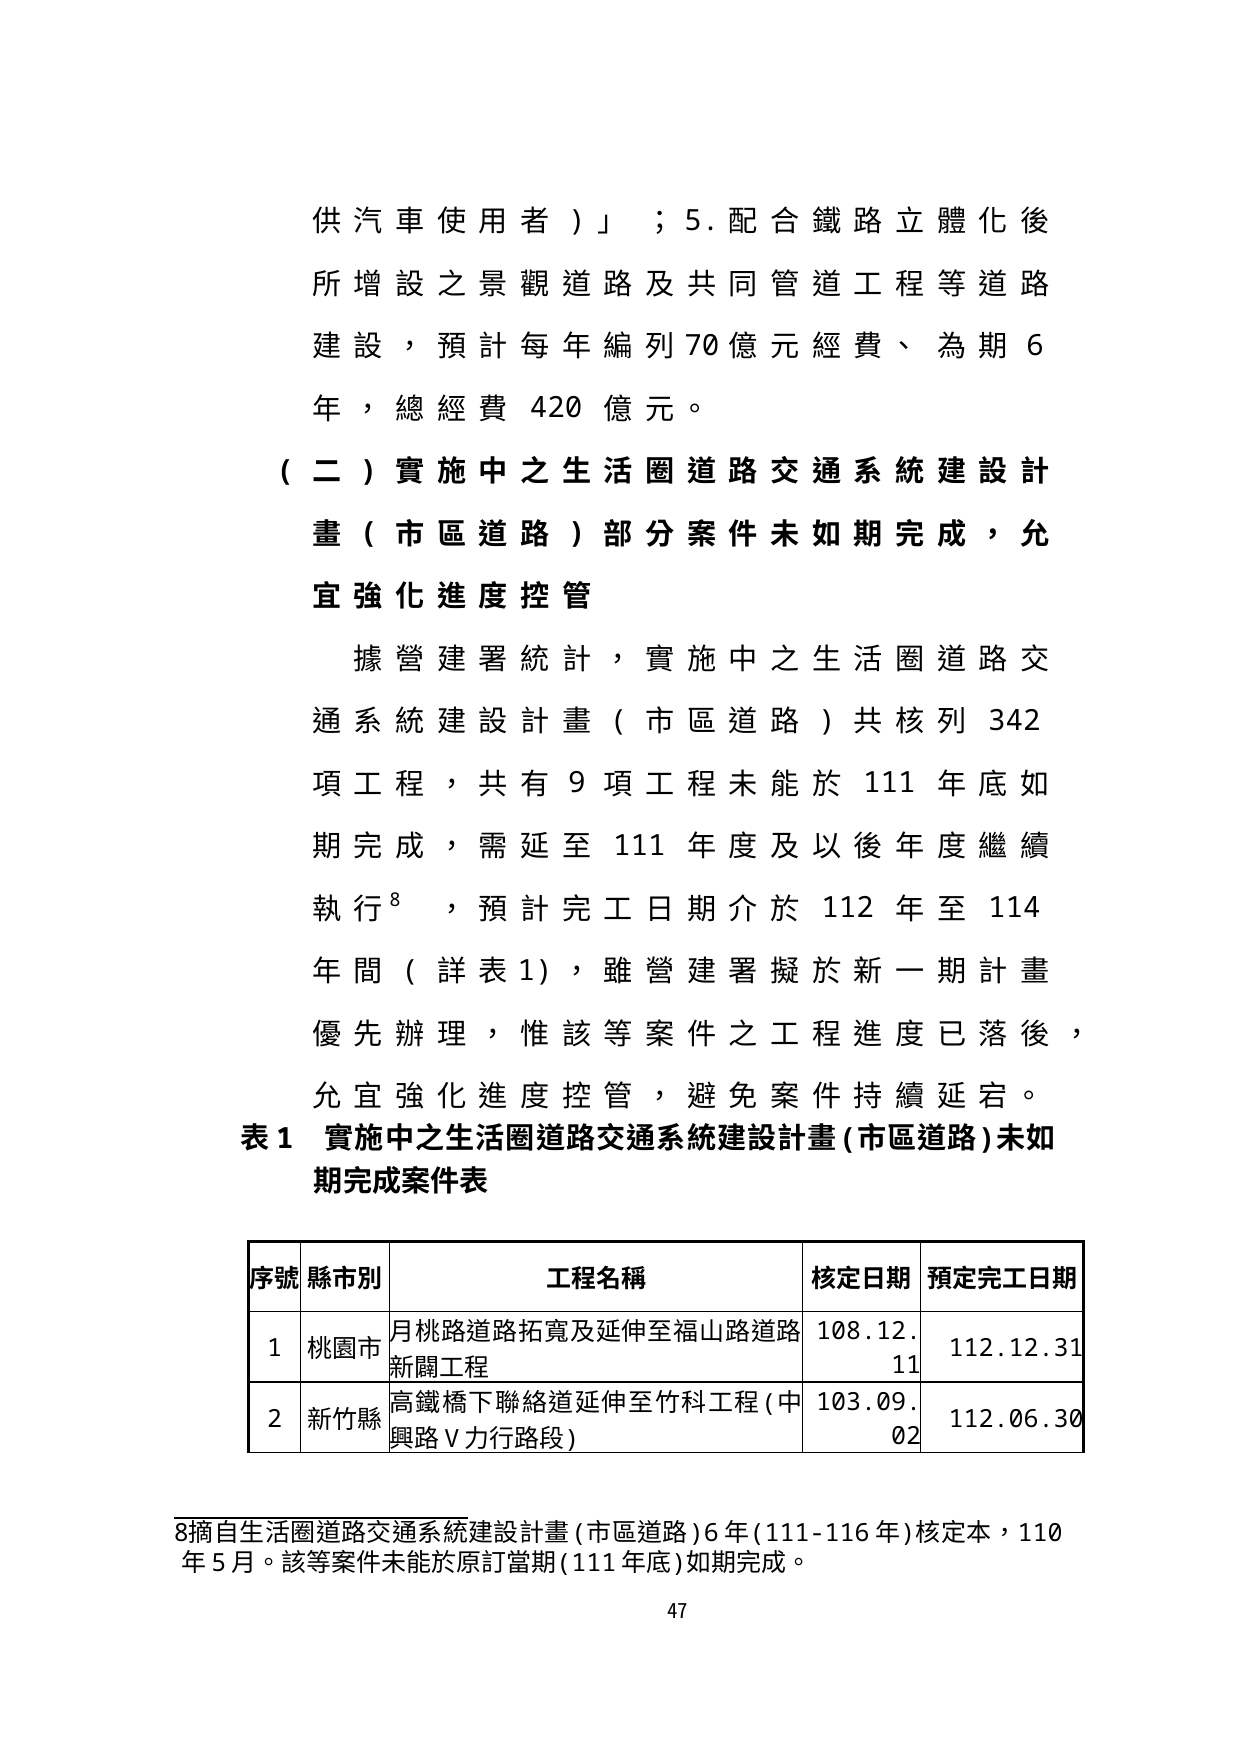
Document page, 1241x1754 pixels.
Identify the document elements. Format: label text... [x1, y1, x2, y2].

table_cell 2 [250, 1383, 300, 1452]
table_cell 桃園市 [301, 1312, 389, 1381]
table_cell 108.12.11 [803, 1312, 920, 1381]
table_header 預定完工日期 [921, 1243, 1082, 1311]
table_cell 112.12.31 [921, 1312, 1082, 1381]
text 供汽車使用者)」；5.配合鐵路立體化後所增設之景觀道路及共同管道工程等道路建設，預計每年編列70億元經費、為期6年，總經費420億元。 [269, 177, 1056, 427]
table_cell 高鐵橋下聯絡道延伸至竹科工程(中興路V力行路段) [390, 1383, 802, 1452]
table_header 核定日期 [803, 1243, 920, 1311]
text (二)實施中之生活圈道路交通系統建設計畫(市區道路)部分案件未如期完成，允宜強化進度控管 [240, 427, 1056, 615]
text 表1 實施中之生活圈道路交通系統建設計畫(市區道路)未如期完成案件表 [240, 1115, 1056, 1199]
text 摘自生活圈道路交通系統建設計畫(市區道路)6年(111-116年)核定本，110年5月。該等案件未能於原訂當期(111年底)如期完成。 [174, 1518, 1063, 1577]
table_header 序號 [250, 1243, 300, 1311]
table_cell 112.06.30 [921, 1383, 1082, 1452]
table_cell 103.09.02 [803, 1383, 920, 1452]
text 據營建署統計，實施中之生活圈道路交通系統建設計畫(市區道路)共核列342項工程，共有9項工程未能於111年底如期完成，需延至111年度及以後年度繼續執行，預計完工日期介於112年至114年間(詳表1)，雖營建署擬於新一期計畫優先辦理，惟該等案件之工程進度已落後，允宜強化進度控管，避免案件持續延宕。 [269, 615, 1056, 1115]
table_header 縣市別 [301, 1243, 389, 1311]
table_header 工程名稱 [390, 1243, 802, 1311]
table_cell 1 [250, 1312, 300, 1381]
table_cell 月桃路道路拓寬及延伸至福山路道路新闢工程 [390, 1312, 802, 1381]
table_cell 新竹縣 [301, 1383, 389, 1452]
